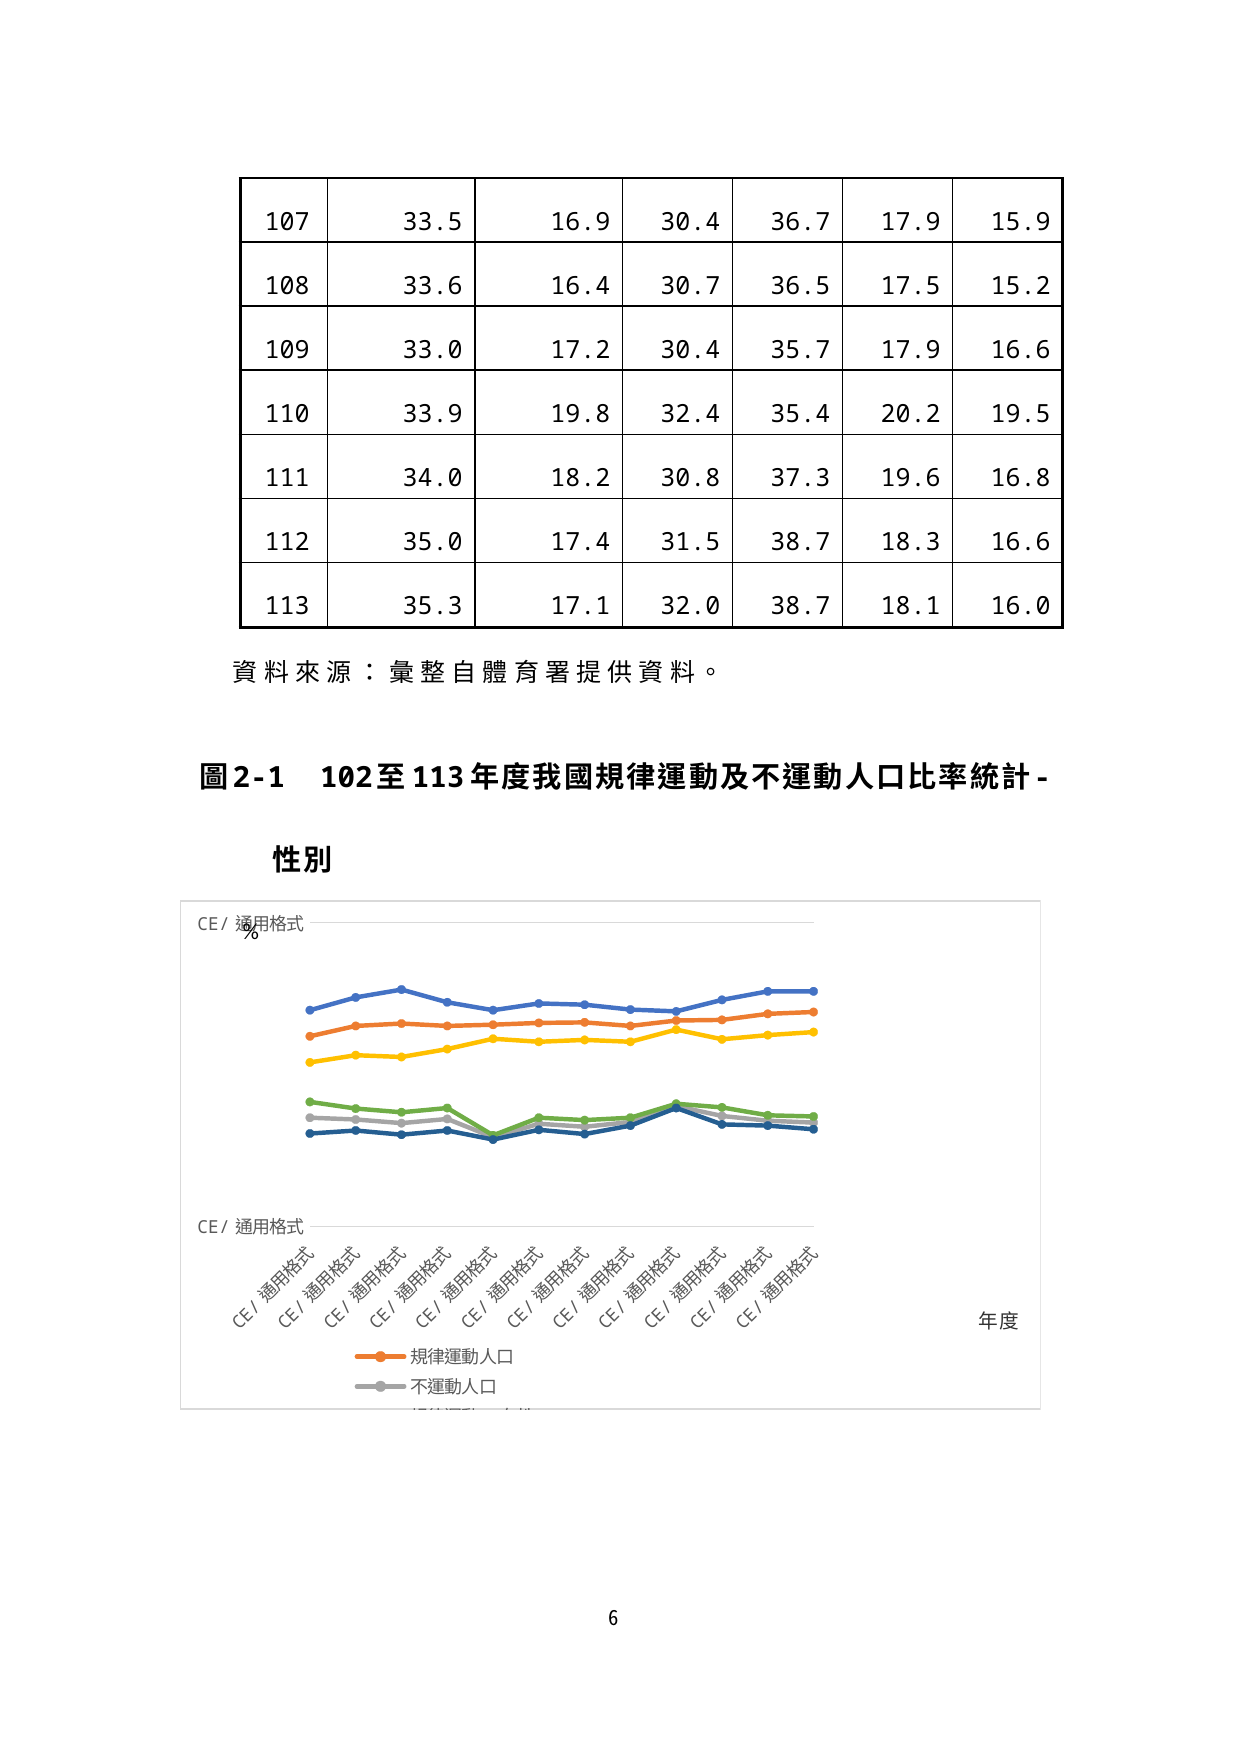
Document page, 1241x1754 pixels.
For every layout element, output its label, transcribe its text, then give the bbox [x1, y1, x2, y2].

table_cell 33.6 [328, 243, 474, 305]
table_cell 17.1 [476, 563, 622, 626]
table_cell 30.7 [623, 243, 732, 305]
table_cell 19.6 [843, 435, 952, 497]
table_cell 16.6 [953, 499, 1061, 562]
table_cell 17.9 [843, 179, 952, 241]
table_cell 19.5 [953, 371, 1061, 433]
table_cell 111 [242, 435, 327, 497]
table_cell 35.7 [733, 307, 842, 369]
table_cell 17.4 [476, 499, 622, 562]
table_cell 33.5 [328, 179, 474, 241]
table_cell 17.9 [843, 307, 952, 369]
table_cell 16.9 [476, 179, 622, 241]
table_cell 110 [242, 371, 327, 433]
table_cell 33.9 [328, 371, 474, 433]
table_cell 30.4 [623, 307, 732, 369]
table_cell 107 [242, 179, 327, 241]
table_cell 37.3 [733, 435, 842, 497]
table_cell 108 [242, 243, 327, 305]
table_cell 20.2 [843, 371, 952, 433]
text 資料來源：彙整自體育署提供資料。 [177, 629, 1063, 691]
table_cell 109 [242, 307, 327, 369]
table_cell 32.4 [623, 371, 732, 433]
table_cell 31.5 [623, 499, 732, 562]
table_cell 35.0 [328, 499, 474, 562]
table_cell 17.2 [476, 307, 622, 369]
table_cell 38.7 [733, 563, 842, 626]
table_cell 18.1 [843, 563, 952, 626]
table_cell 113 [242, 563, 327, 626]
text 圖2-1 102至113年度我國規律運動及不運動人口比率統計-性別 [192, 691, 1063, 879]
table_cell 36.5 [733, 243, 842, 305]
table_cell 15.9 [953, 179, 1061, 241]
table_cell 34.0 [328, 435, 474, 497]
table_cell 19.8 [476, 371, 622, 433]
table_cell 36.7 [733, 179, 842, 241]
table_cell 32.0 [623, 563, 732, 626]
table_cell 30.4 [623, 179, 732, 241]
table_cell 35.4 [733, 371, 842, 433]
table_cell 35.3 [328, 563, 474, 626]
table_cell 30.8 [623, 435, 732, 497]
table_cell 16.0 [953, 563, 1061, 626]
table_cell 33.0 [328, 307, 474, 369]
table_cell 16.4 [476, 243, 622, 305]
table_cell 38.7 [733, 499, 842, 562]
table_cell 18.2 [476, 435, 622, 497]
table_cell 112 [242, 499, 327, 562]
table_cell 16.8 [953, 435, 1061, 497]
table_cell 15.2 [953, 243, 1061, 305]
table_cell 16.6 [953, 307, 1061, 369]
table_cell 18.3 [843, 499, 952, 562]
table_cell 17.5 [843, 243, 952, 305]
